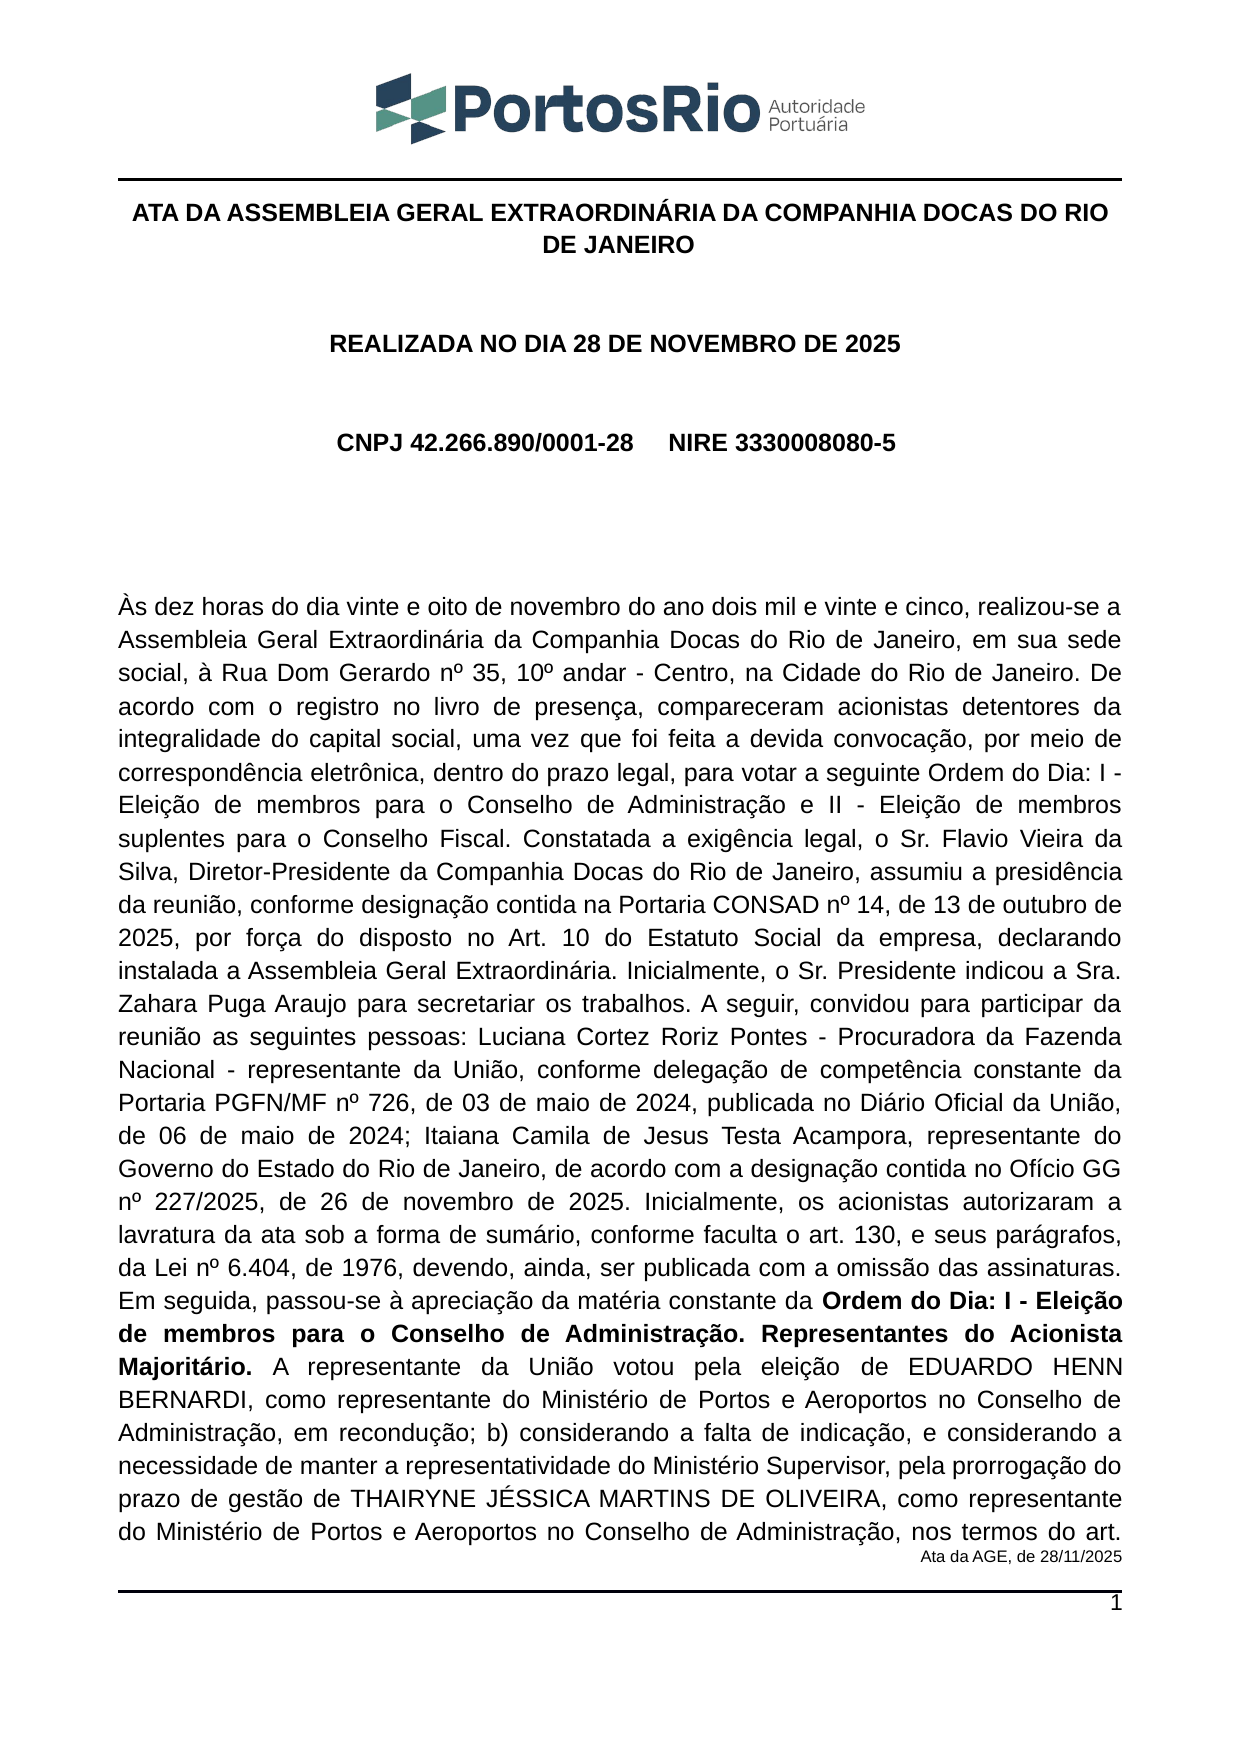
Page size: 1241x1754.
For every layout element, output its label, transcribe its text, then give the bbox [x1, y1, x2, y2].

text Às dez horas do dia vinte e oito de novembro do ano dois mil e vinte e cinco, realizou-se a Assembleia Geral Extraordinária da Companhia Docas do Rio de Janeiro, em sua sede social, à Rua Dom Gerardo nº 35, 10º andar - Centro, na Cidade do Rio de Janeiro. De acordo com o registro no livro de presença, compareceram acionistas detentores da integralidade do capital social, uma vez que foi feita a devida convocação, por meio de correspondência eletrônica, dentro do prazo legal, para votar a seguinte Ordem do Dia: I - Eleição de membros para o Conselho de Administração e II - Eleição de membros suplentes para o Conselho Fiscal. Constatada a exigência legal, o Sr. Flavio Vieira da Silva, Diretor-Presidente da Companhia Docas do Rio de Janeiro, assumiu a presidência da reunião, conforme designação contida na Portaria CONSAD nº 14, de 13 de outubro de 2025, por força do disposto no Art. 10 do Estatuto Social da empresa, declarando instalada a Assembleia Geral Extraordinária. Inicialmente, o Sr. Presidente indicou a Sra. Zahara Puga Araujo para secretariar os trabalhos. A seguir, convidou para participar da reunião as seguintes pessoas: Luciana Cortez Roriz Pontes - Procuradora da Fazenda Nacional - representante da União, conforme delegação de competência constante da Portaria PGFN/MF nº 726, de 03 de maio de 2024, publicada no Diário Oficial da União, de 06 de maio de 2024; Itaiana Camila de Jesus Testa Acampora, representante do Governo do Estado do Rio de Janeiro, de acordo com a designação contida no Ofício GG nº 227/2025, de 26 de novembro de 2025. Inicialmente, os acionistas autorizaram a lavratura da ata sob a forma de sumário, conforme faculta o art. 130, e seus parágrafos, da Lei nº 6.404, de 1976, devendo, ainda, ser publicada com a omissão das assinaturas. Em seguida, passou-se à apreciação da matéria constante da Ordem do Dia: I - Eleição de membros para o Conselho de Administração. Representantes do Acionista Majoritário. A representante da União votou pela eleição de EDUARDO HENN BERNARDI, como representante do Ministério de Portos e Aeroportos no Conselho de Administração, em recondução; b) considerando a falta de indicação, e considerando a necessidade de manter a representatividade do Ministério Supervisor, pela prorrogação do prazo de gestão de THAIRYNE JÉSSICA MARTINS DE OLIVEIRA, como representante do Ministério de Portos e Aeroportos no Conselho de Administração, nos termos do art. [118, 592, 1123, 1546]
text REALIZADA NO DIA 28 DE NOVEMBRO DE 2025 [118, 329, 1117, 357]
text ATA DA ASSEMBLEIA GERAL EXTRAORDINÁRIA DA COMPANHIA DOCAS DO RIO DE JANEIRO [118, 198, 1122, 259]
text CNPJ 42.266.890/0001-28 NIRE 3330008080-5 [118, 428, 1115, 457]
